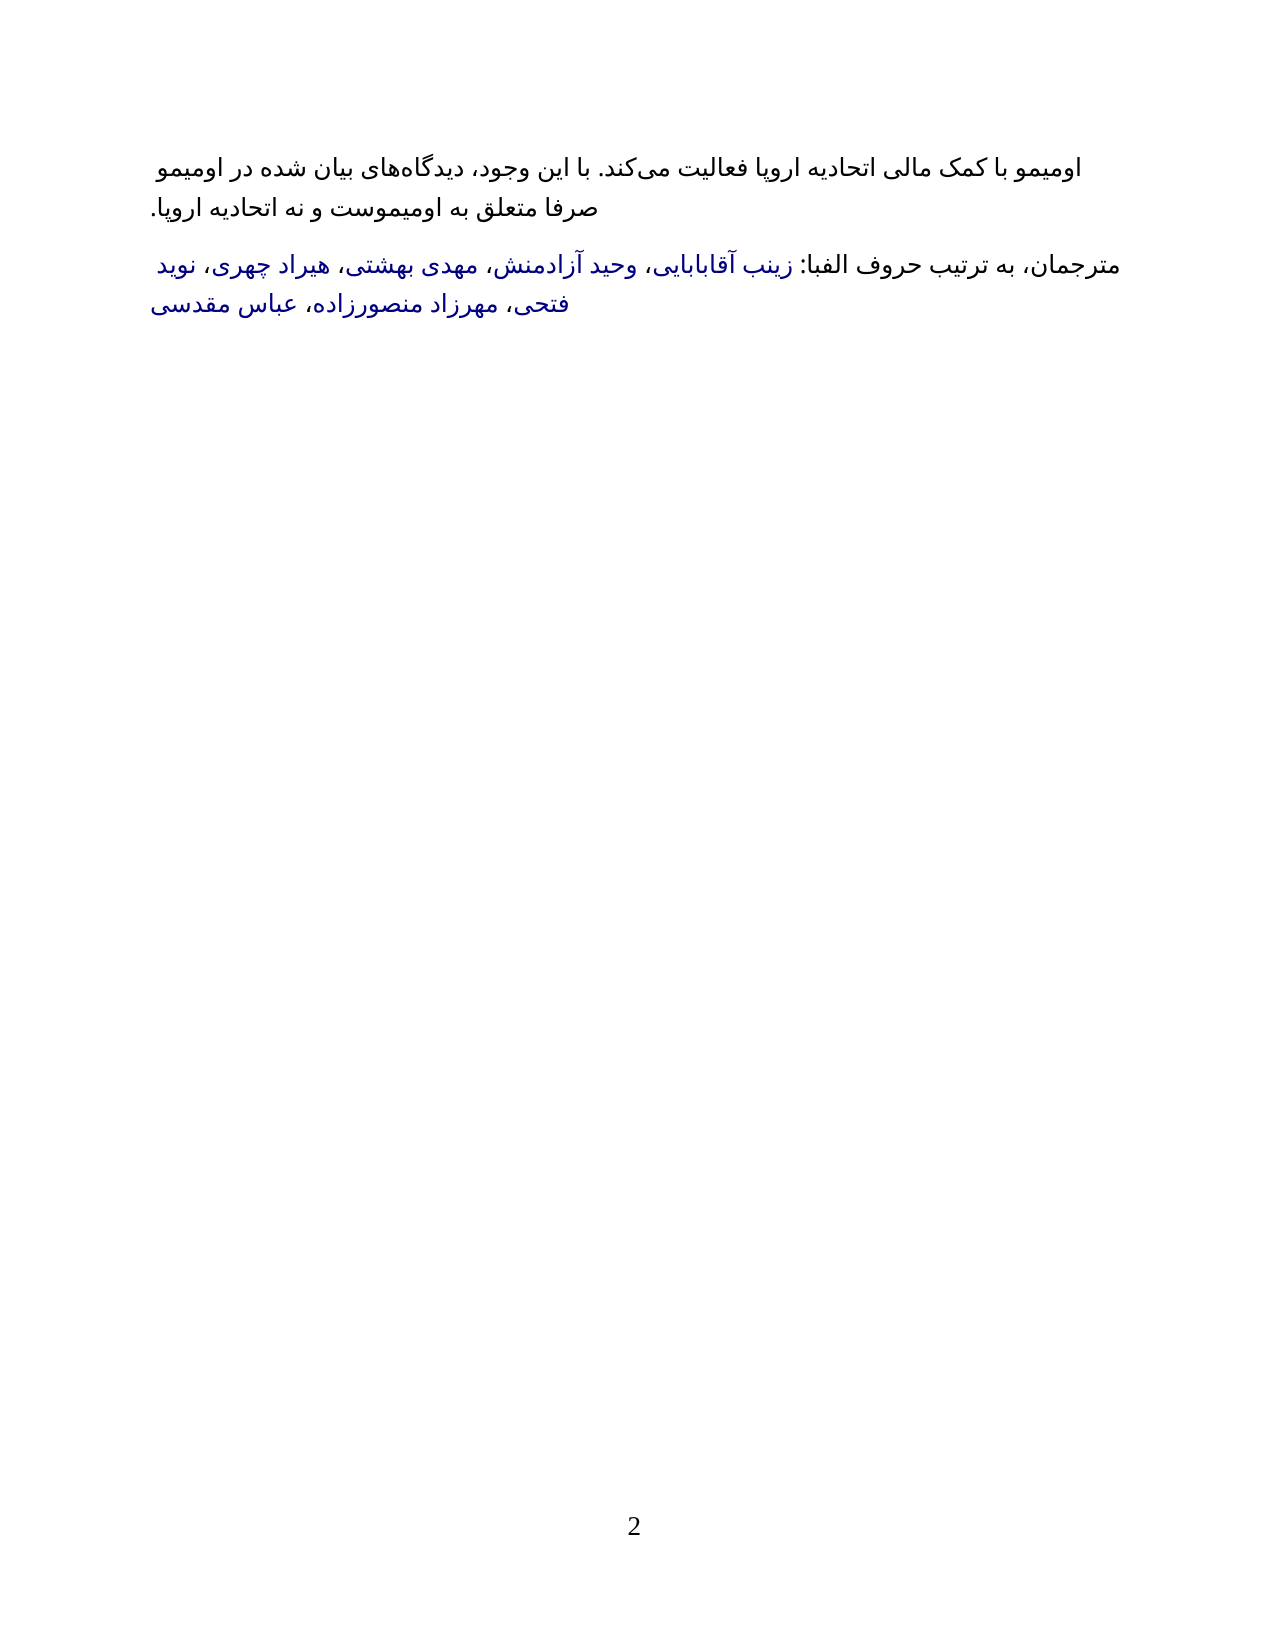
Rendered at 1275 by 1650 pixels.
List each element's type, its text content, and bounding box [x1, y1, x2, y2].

text اومیمو با کمک مالی اتحادیه اروپا فعالیت می‌کند. با این وجود، دیدگاه‌های بیان شده در اومیمو صرفا متعلق به اومیموست و نه اتحادیه اروپا. [150, 150, 1125, 223]
text مترجمان، به ترتیب حروف الفبا: زینب آقابابایی، وحید آزادمنش، مهدی بهشتی، هیراد چهری، نوید فتحی، مهرزاد منصورزاده، عباس مقدسی [150, 246, 1125, 319]
